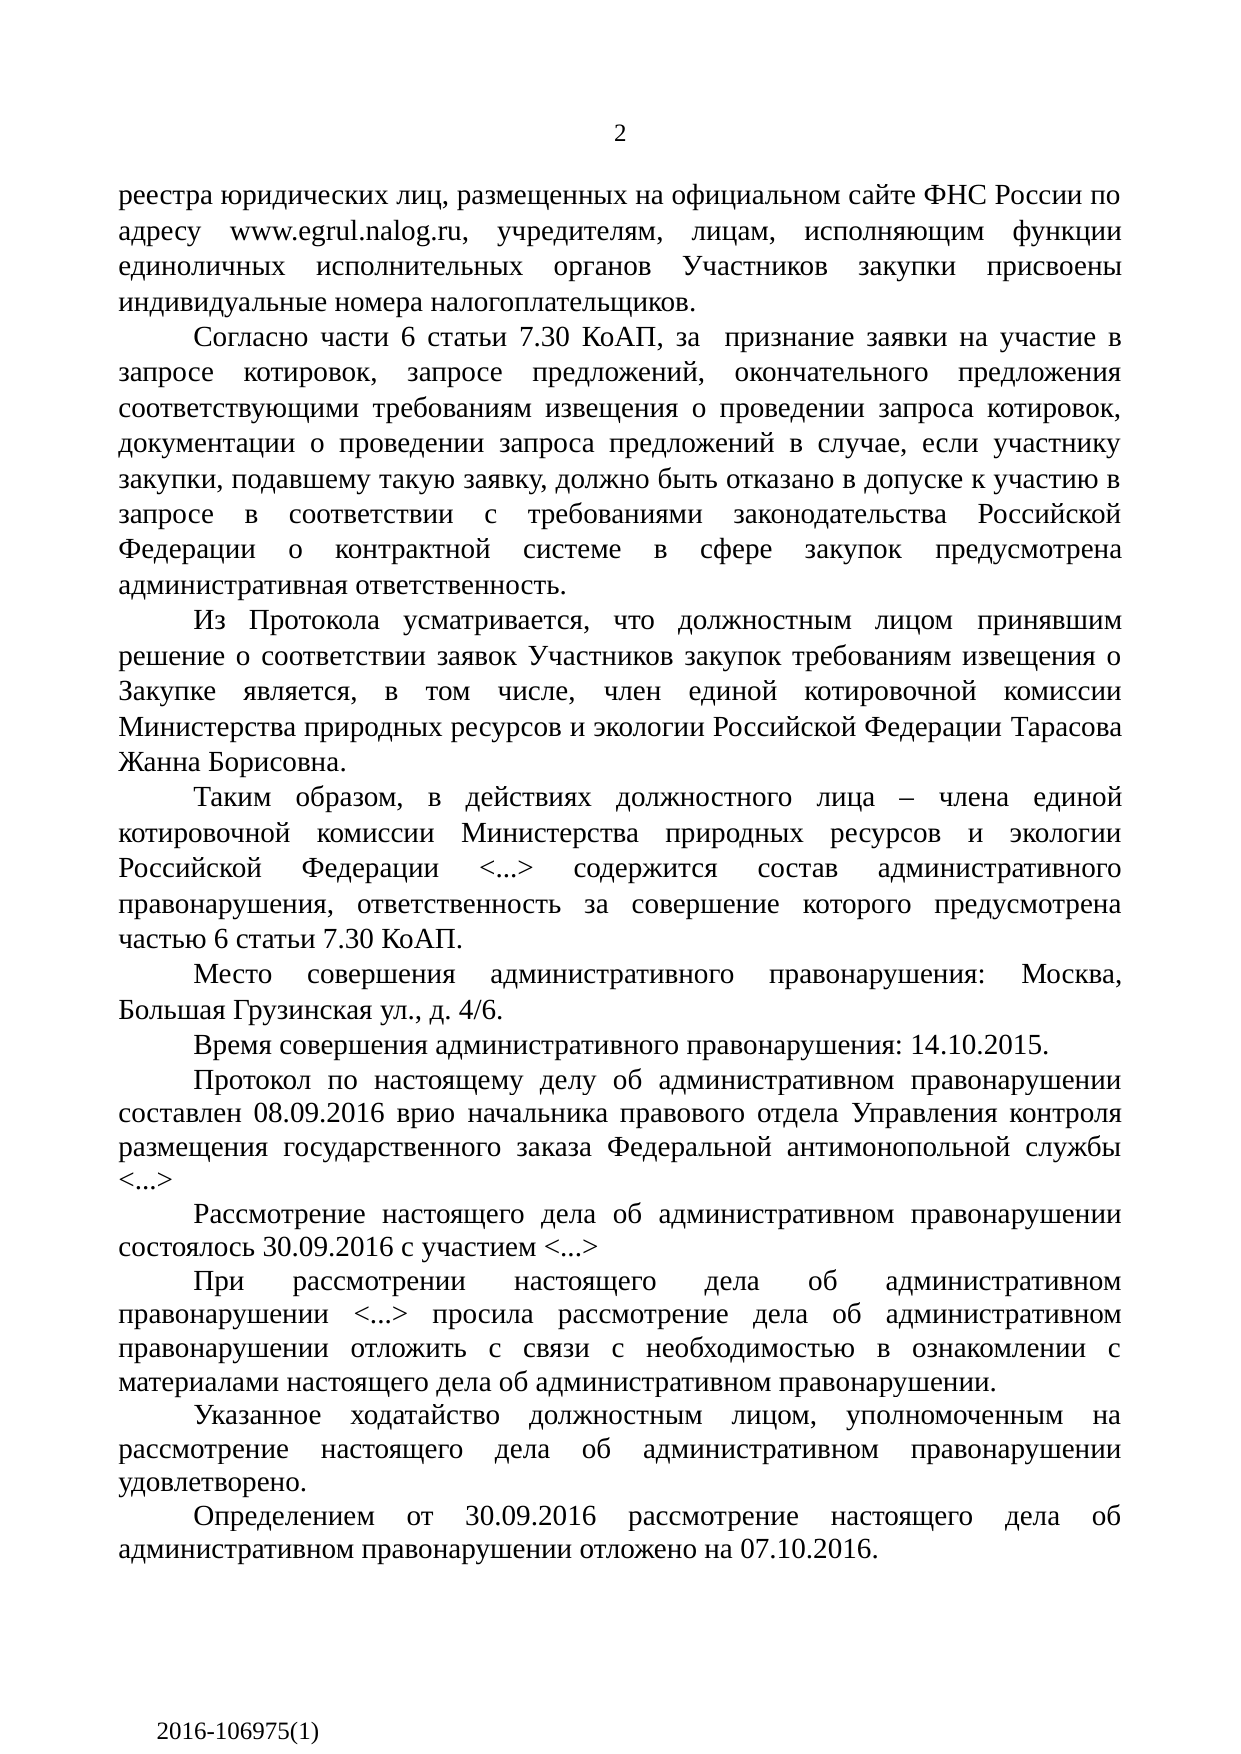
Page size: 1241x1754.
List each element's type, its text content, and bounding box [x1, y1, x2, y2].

text Время совершения административного правонарушения: 14.10.2015. [118, 1026, 1122, 1062]
text Указанное ходатайство должностным лицом, уполномоченным на рассмотрение настоящего дела об административном правонарушении удовлетворено. [118, 1397, 1122, 1498]
text Место совершения административного правонарушения: Москва, Большая Грузинская ул., д. 4/6. [118, 956, 1122, 1026]
text Рассмотрение настоящего дела об административном правонарушении состоялось 30.09.2016 с участием <...> [118, 1196, 1122, 1263]
text Определением от 30.09.2016 рассмотрение настоящего дела об административном правонарушении отложено на 07.10.2016. [118, 1498, 1122, 1565]
text Согласно части 6 статьи 7.30 КоАП, за признание заявки на участие в запросе котировок, запросе предложений, окончательного предложения соответствующими требованиям извещения о проведении запроса котировок, документации о проведении запроса предложений в случае, если участнику закупки, подавшему такую заявку, должно быть отказано в допуске к участию в запросе в соответствии с требованиями законодательства Российской Федерации о контрактной системе в сфере закупок предусмотрена административная ответственность. [118, 318, 1122, 601]
text Из Протокола усматривается, что должностным лицом принявшим решение о соответствии заявок Участников закупок требованиям извещения о Закупке является, в том числе, член единой котировочной комиссии Министерства природных ресурсов и экологии Российской Федерации Тарасова Жанна Борисовна. [118, 601, 1122, 778]
text При рассмотрении настоящего дела об административном правонарушении <...> просила рассмотрение дела об административном правонарушении отложить с связи с необходимостью в ознакомлении с материалами настоящего дела об административном правонарушении. [118, 1263, 1122, 1397]
text реестра юридических лиц, размещенных на официальном сайте ФНС России по адресу www.egrul.nalog.ru, учредителям, лицам, исполняющим функции единоличных исполнительных органов Участников закупки присвоены индивидуальные номера налогоплательщиков. [118, 176, 1122, 318]
text Протокол по настоящему делу об административном правонарушении составлен 08.09.2016 врио начальника правового отдела Управления контроля размещения государственного заказа Федеральной антимонопольной службы <...> [118, 1062, 1122, 1196]
text Таким образом, в действиях должностного лица – члена единой котировочной комиссии Министерства природных ресурсов и экологии Российской Федерации <...> содержится состав административного правонарушения, ответственность за совершение которого предусмотрена частью 6 статьи 7.30 КоАП. [118, 778, 1122, 956]
